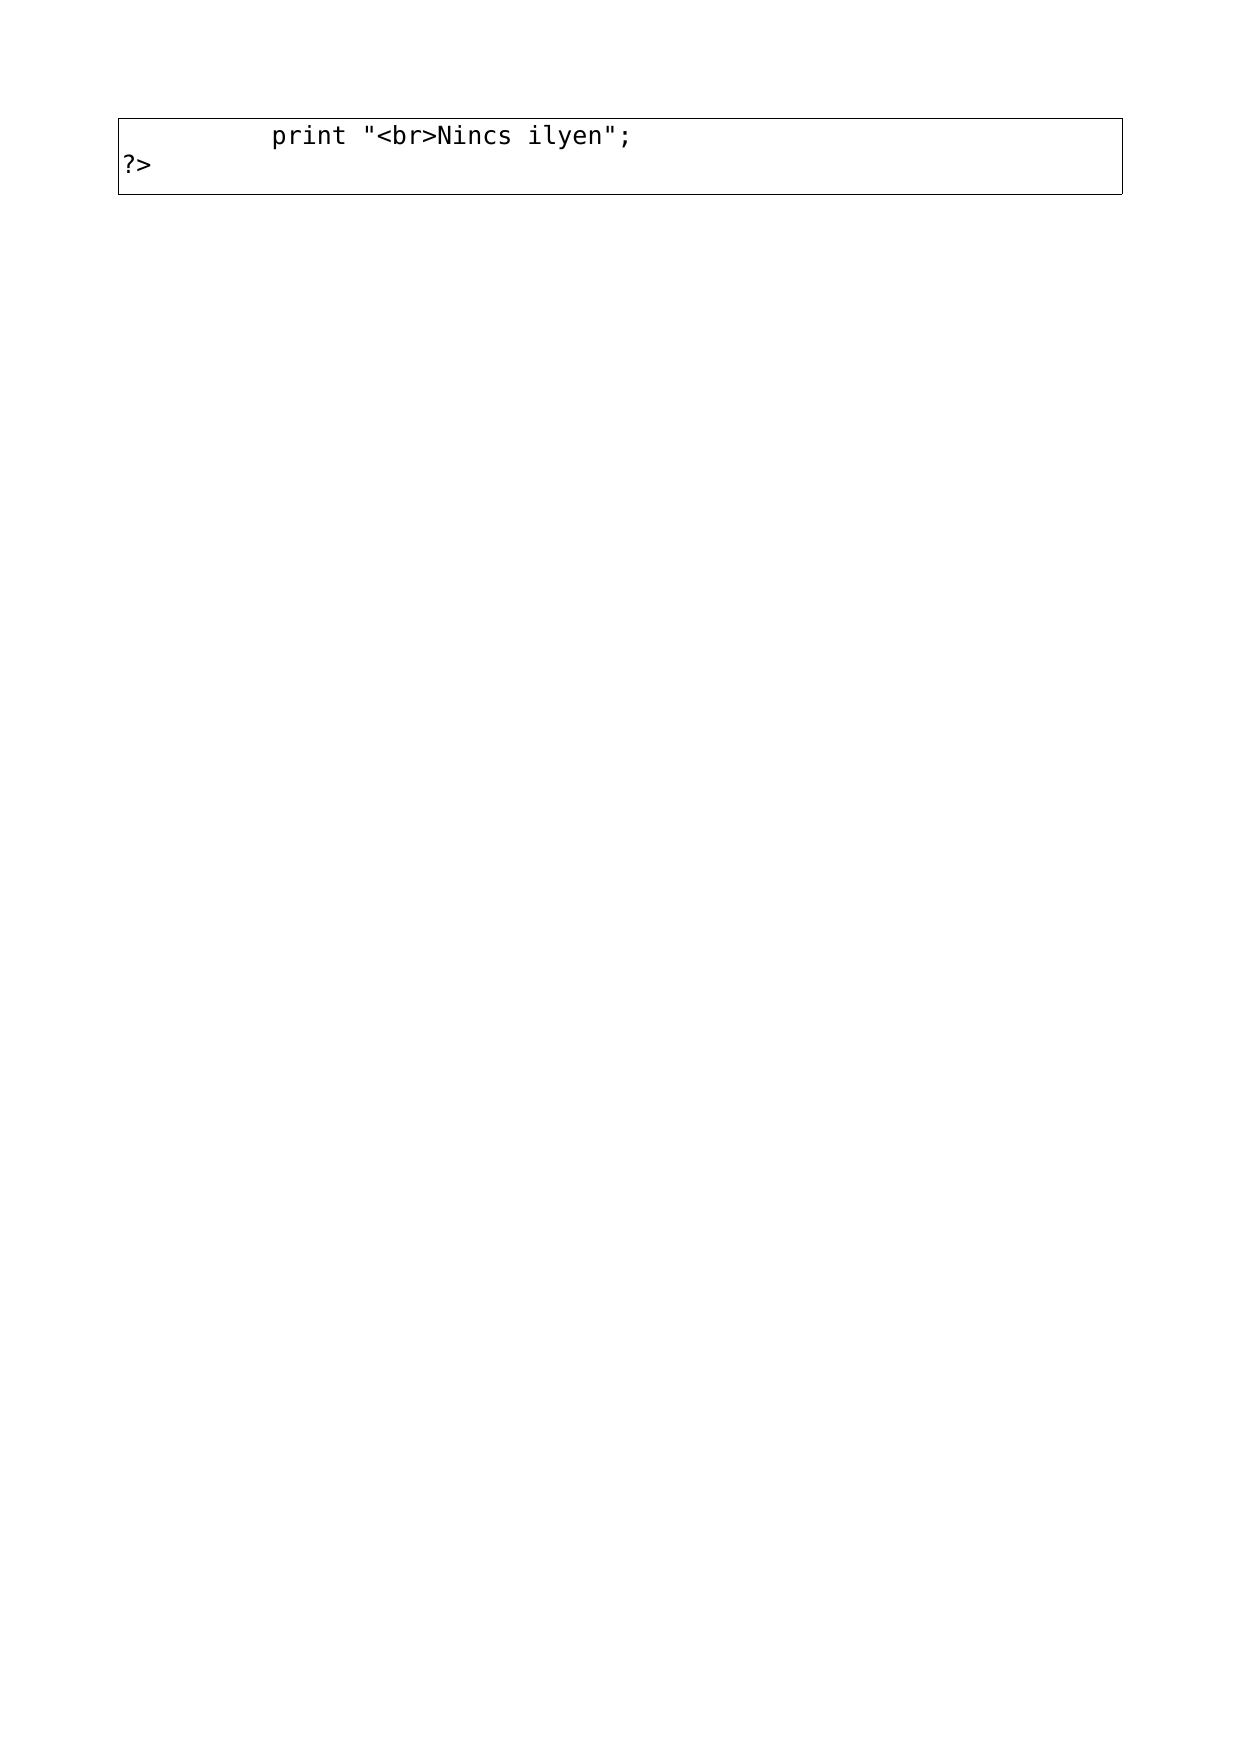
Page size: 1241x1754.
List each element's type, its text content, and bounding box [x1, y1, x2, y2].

table_header print "<br>Nincs ilyen"; ?> [119, 119, 1122, 194]
